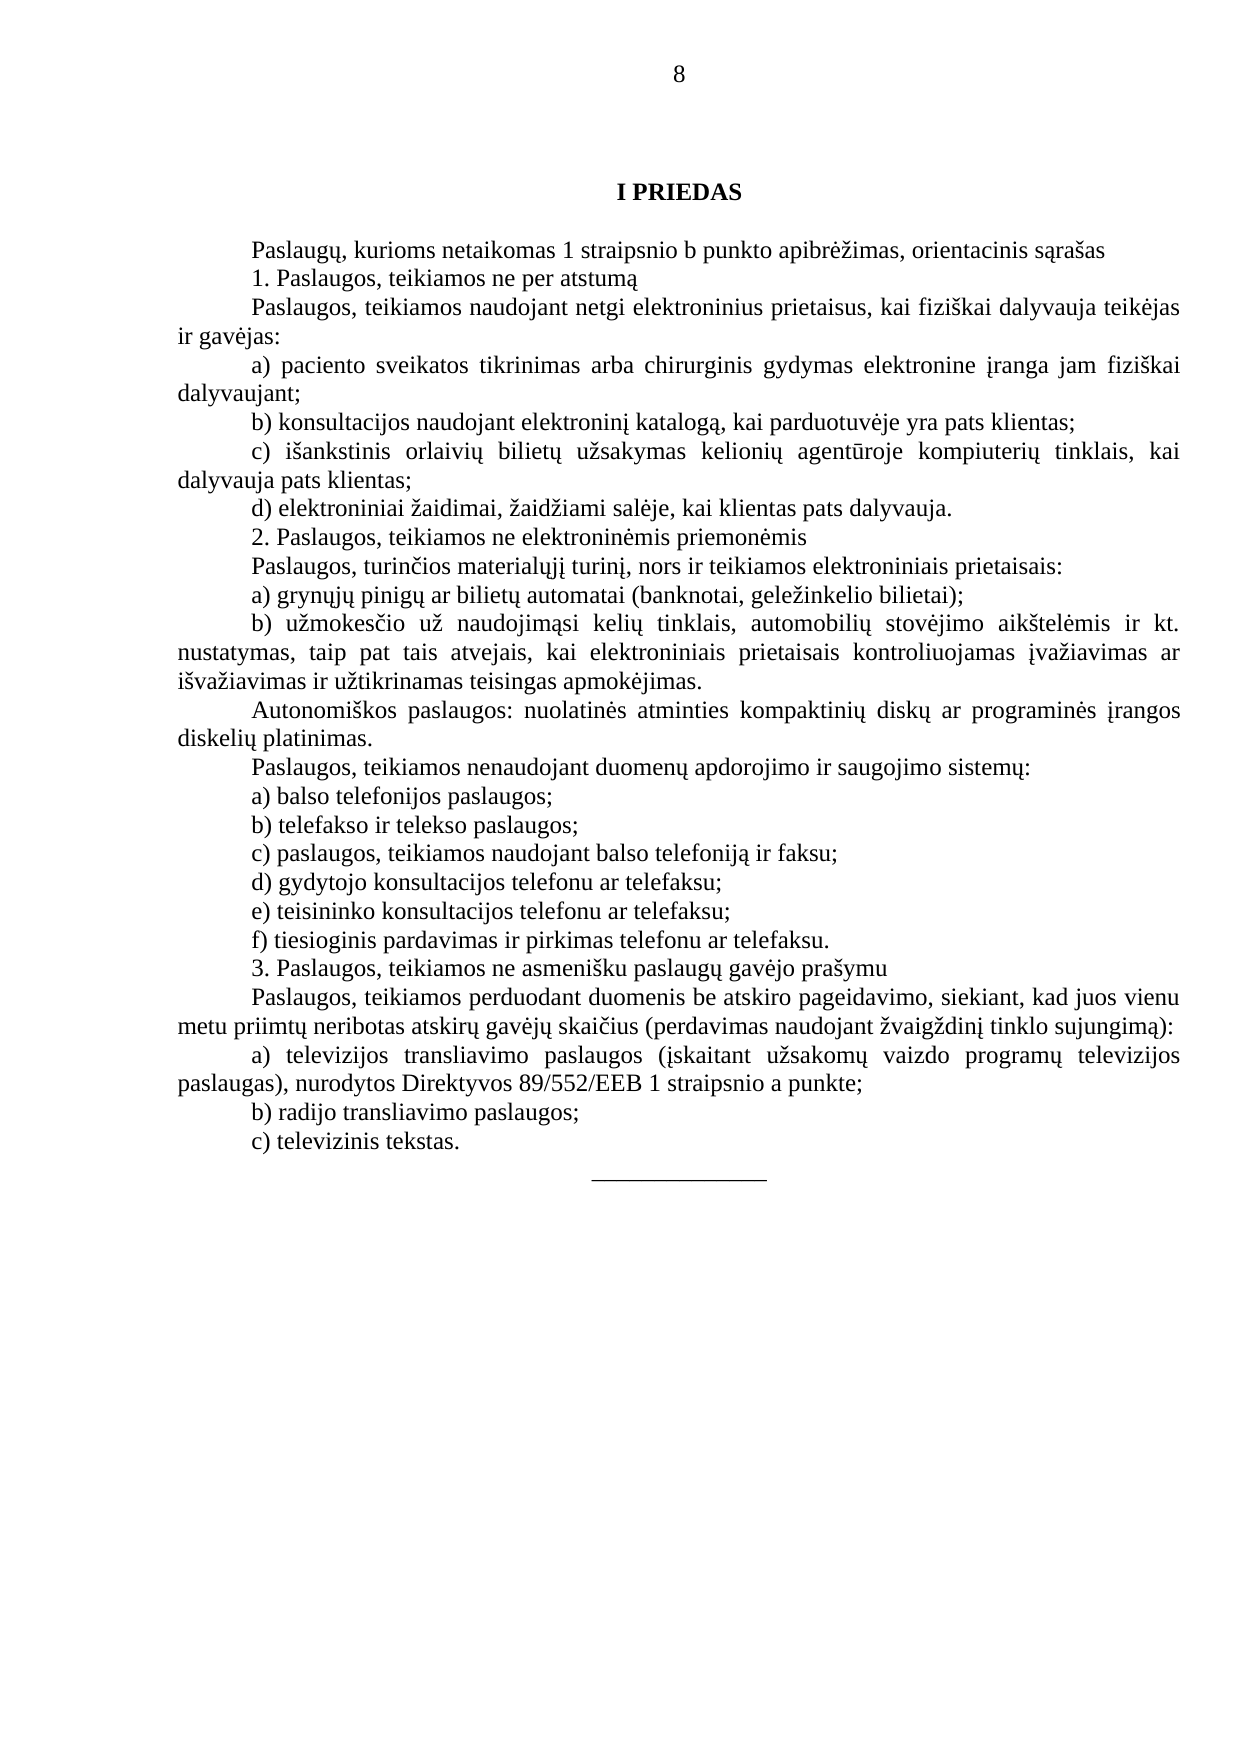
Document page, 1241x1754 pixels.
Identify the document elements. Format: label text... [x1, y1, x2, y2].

text e) teisininko konsultacijos telefonu ar telefaksu; [177, 896, 1181, 925]
text Paslaugos, turinčios materialųjį turinį, nors ir teikiamos elektroniniais prietaisais: [177, 551, 1181, 580]
text 3. Paslaugos, teikiamos ne asmenišku paslaugų gavėjo prašymu [177, 953, 1181, 982]
text b) telefakso ir telekso paslaugos; [177, 810, 1181, 838]
text f) tiesioginis pardavimas ir pirkimas telefonu ar telefaksu. [177, 925, 1181, 953]
text c) išankstinis orlaivių bilietų užsakymas kelionių agentūroje kompiuterių tinklais, kai dalyvauja pats klientas; [177, 436, 1181, 493]
text b) konsultacijos naudojant elektroninį katalogą, kai parduotuvėje yra pats klientas; [177, 407, 1181, 436]
text d) gydytojo konsultacijos telefonu ar telefaksu; [177, 867, 1181, 896]
text a) televizijos transliavimo paslaugos (įskaitant užsakomų vaizdo programų televizijos paslaugas), nurodytos Direktyvos 89/552/EEB 1 straipsnio a punkte; [177, 1040, 1181, 1097]
text b) radijo transliavimo paslaugos; [177, 1097, 1181, 1126]
text Paslaugos, teikiamos nenaudojant duomenų apdorojimo ir saugojimo sistemų: [177, 752, 1181, 781]
text Paslaugų, kurioms netaikomas 1 straipsnio b punkto apibrėžimas, orientacinis sąrašas [177, 235, 1181, 263]
text a) grynųjų pinigų ar bilietų automatai (banknotai, geležinkelio bilietai); [177, 580, 1181, 608]
text c) televizinis tekstas. [177, 1126, 1181, 1155]
text a) paciento sveikatos tikrinimas arba chirurginis gydymas elektronine įranga jam fiziškai dalyvaujant; [177, 350, 1181, 407]
text I PRIEDAS [177, 177, 1181, 206]
text 1. Paslaugos, teikiamos ne per atstumą [177, 263, 1181, 292]
text b) užmokesčio už naudojimąsi kelių tinklais, automobilių stovėjimo aikštelėmis ir kt. nustatymas, taip pat tais atvejais, kai elektroniniais prietaisais kontroliuojamas įvažiavimas ar išvažiavimas ir užtikrinamas teisingas apmokėjimas. [177, 608, 1181, 695]
text c) paslaugos, teikiamos naudojant balso telefoniją ir faksu; [177, 838, 1181, 867]
text Paslaugos, teikiamos naudojant netgi elektroninius prietaisus, kai fiziškai dalyvauja teikėjas ir gavėjas: [177, 292, 1181, 350]
text Paslaugos, teikiamos perduodant duomenis be atskiro pageidavimo, siekiant, kad juos vienu metu priimtų neribotas atskirų gavėjų skaičius (perdavimas naudojant žvaigždinį tinklo sujungimą): [177, 982, 1181, 1040]
text d) elektroniniai žaidimai, žaidžiami salėje, kai klientas pats dalyvauja. [177, 493, 1181, 522]
text Autonomiškos paslaugos: nuolatinės atminties kompaktinių diskų ar programinės įrangos diskelių platinimas. [177, 695, 1181, 752]
text a) balso telefonijos paslaugos; [177, 781, 1181, 810]
text 2. Paslaugos, teikiamos ne elektroninėmis priemonėmis [177, 522, 1181, 551]
text ______________ [177, 1155, 1181, 1183]
